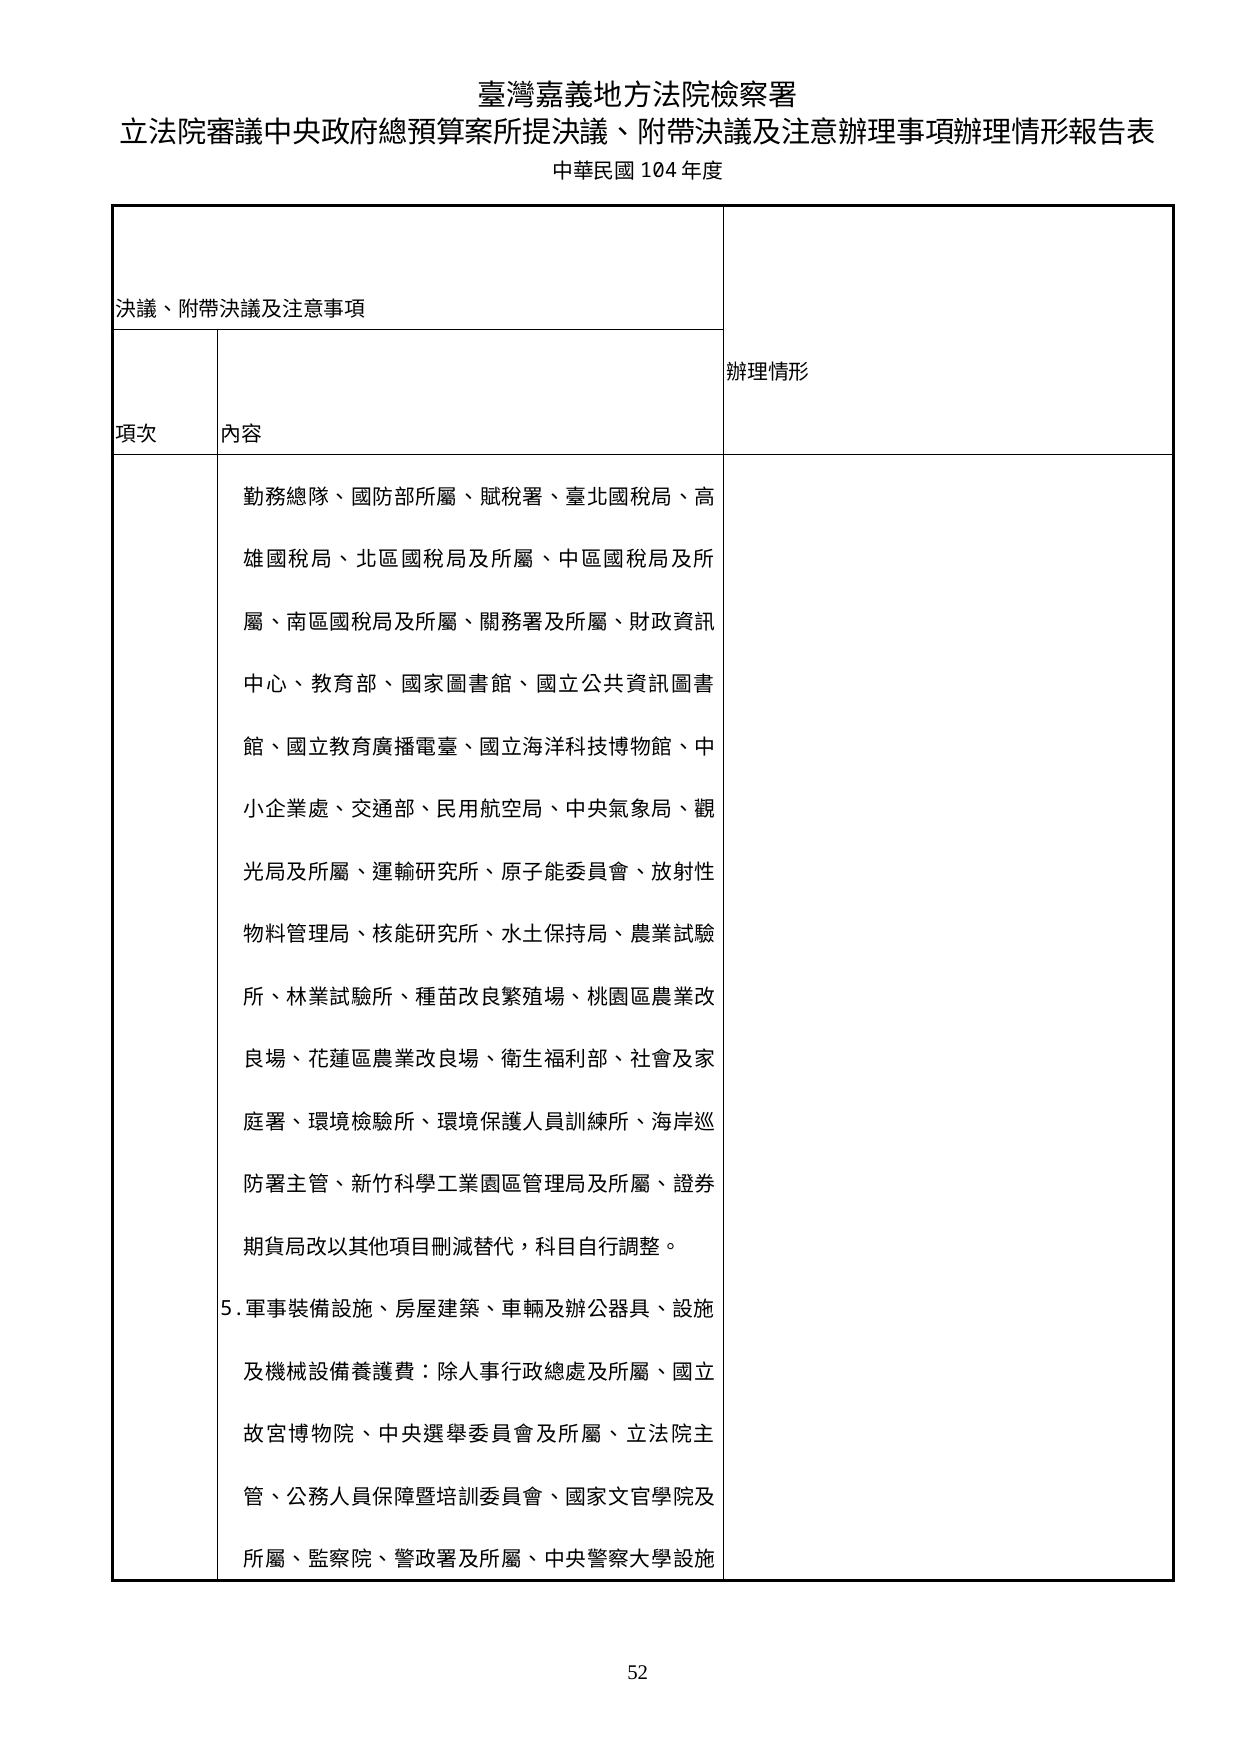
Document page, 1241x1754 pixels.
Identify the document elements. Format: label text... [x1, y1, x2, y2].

table_header 決議、附帶決議及注意事項 [114, 207, 723, 328]
table_cell 內容 [218, 330, 723, 453]
table_cell 第二項 第三項 第四項 第五項 第六項 第七項 第八項 第九項 第十項 第十一項 第十二項 第十三項 第十四項 第十五項 第十六項 第十七項 第十八項 第八項 第三項 第五項 第十七項 第二十四項 第一項 第二項 第三項 第四項 第一項 第二項 第三項 [114, 455, 217, 1578]
table_cell 項次 [114, 330, 217, 453]
table_cell [724, 455, 1172, 1578]
table_cell 104年度中央政府總預算案針對各機關及所屬統刪項目如下： 1.油料：統刪30%；另隨同減列交通部辦理離島載客船舶油價補貼0.07億元、公路總局辦理公共運輸油價補貼1.05億元。 2.大陸地區旅費：統刪10%。 3.委辦費：除人事行政總處、公務人力發展中心、中央選舉委員會及所屬、公務人員保障暨培訓委員會、警政署及所屬、外交部主管、教育部主管、法務部主管、勞工保險局、職業安全衛生署危險性機械及設備檢查與管理、動植物防疫檢疫局及所屬屠宰衛生檢查、畜禽藥物殘留檢測及檢疫偵測犬業務、衛生福利部落實長照十年計畫、推動長照服務體系及長照服務網業務相關預算、健全緊急醫療照護網絡、健全醫療衛生體系、醫事人力培育與訓練、推動身心障礙醫療復建網絡、社會救助業務、保護服務業務、規劃建立社會工作專業、推動性別暴力防治相關預算、食品藥物管理署科技發展工作及食品藥物管理業務相關預算、社會及家庭署辦理推展身心障礙者福利服務相關預算、文化部主管不刪；智慧財產局、工業局工業技術升級輔導計畫、標準檢驗局及所屬辦理國家度量衡標準實驗室整體運作與發展及民生化學計量標準計畫統刪1%外，其餘統刪10%，其中大陸委員會、考試院、營建署及所屬、消防署及所屬、入出國及移民署、建築研究所、國防部所屬、財政部、國庫署、交通部、中央氣象局、觀光局及所屬、運輸研究所、農業委員會、茶業改良場、疾病管制署、中央健康保險署、社會及家庭署、新竹科學工業園區管理局及所屬、中部科學工業園區管理局及所屬、保險局改以其他項目刪減替代，科目自行調整。 4.一般事務費：除中央研究院、人事行政總處及所屬、國立故宮博物院、中央選舉委員會及所屬、立法院主管、公務人員保障暨培訓委員會、國家文官學院及所屬、監察院、警政署及所屬、外交部主管、體育署、法務部主管、智慧財產局、工業局工業技術升級輔導計畫、勞工保險局、衛生福利部落實長照十年計畫、推動長照服務體系及長照服務網業務相關預算、健全緊急醫療照護網絡、健全醫療衛生體系、醫事人力培育與訓練、推動身心障礙醫療復建網絡、社會救助業務、保護服務業務、規劃建立社會工作專業、推動性別暴力防治相關預算、食品藥物管理署科技發展工作及食品藥物管理業務相關預算、中央健康保險署、社會及家庭署辦理推展身心障礙者福利服務相關預算、國軍退除役官兵輔導委員會聘用照顧服務員及護理人員相關預算不刪外，其餘統刪5%，其中總統府、國家發展委員會、國家通訊傳播委員會、公務人員退休撫卹基金監理委員會、營建署及所屬、消防署及所屬、空中勤務總隊、國防部所屬、賦稅署、臺北國稅局、高雄國稅局、北區國稅局及所屬、中區國稅局及所屬、南區國稅局及所屬、關務署及所屬、財政資訊中心、教育部、國家圖書館、國立公共資訊圖書館、國立教育廣播電臺、國立海洋科技博物館、中小企業處、交通部、民用航空局、中央氣象局、觀光局及所屬、運輸研究所、原子能委員會、放射性物料管理局、核能研究所、水土保持局、農業試驗所、林業試驗所、種苗改良繁殖場、桃園區農業改良場、花蓮區農業改良場、衛生福利部、社會及家庭署、環境檢驗所、環境保護人員訓練所、海岸巡防署主管、新竹科學工業園區管理局及所屬、證券期貨局改以其他項目刪減替代，科目自行調整。 5.軍事裝備設施、房屋建築、車輛及辦公器具、設施及機械設備養護費：除人事行政總處及所屬、國立故宮博物院、中央選舉委員會及所屬、立法院主管、公務人員保障暨培訓委員會、國家文官學院及所屬、監察院、警政署及所屬、中央警察大學設施及機械設備養護費、外交部駐外機構業務計畫、體育署、法務部主管、衛生福利部落實長照十年計畫、推動長照服務體系及長照服務網業務相關預算、保護服務業務相關預算、食品藥物管理署科技發展工作及食品藥物管理業務相關預算、海洋巡防總局艦艇歲修及機械儀器養護費不刪外，其餘統刪5%，其中國家安全會議、國史館臺灣文獻館、中央研究院、行政院、主計總處、國家發展委員會、考試院、公務人員退休撫卹基金監理委員會、內政部、營建署及所屬、消防署及所屬、入出國及移民署、國防部所屬、財政部、國庫署、賦稅署、臺北國稅局、高雄國稅局、北區國稅局及所屬、中區國稅局及所屬、南區國稅局及所屬、關務署及所屬、財政資訊中心、國家圖書館、國立公共資訊圖書館、國立教育廣播電臺、國立海洋科技博物館、交通部、民用航空局、中央氣象局、觀光局及所屬、運輸研究所、公路總局及所屬、原子能委員會、放射性物料管理局、農業委員會、水土保持局、林業試驗所、特有生物研究保育中心、漁業署及所屬、衛生福利部、疾病管制署、中央健康保險署、環境保護署、環境檢驗所、環境保護人員訓練所、海岸巡防署主管、新竹科學工業園區管理局及所屬改以其他項目刪減替代，科目自行調整。 6.國內旅費：除中央研究院、人事行政總處及所屬、國立故宮博物院、中央選舉委員會及所屬、公務人員保障暨培訓委員會、國家文官學院及所屬、監察院主管、警政署及所屬、體育署、法務部主管、工業局工業技術升級輔導計畫、衛生福利部落實長照十年計畫、推動長照服務體系及長照服務網業務相關預算、健全緊急醫療照護網絡、健全醫療衛生體系、醫事人力培育與訓練、推動身心障礙醫療復建網絡、社會救助業務、保護服務業務、規劃建立社會工作專業相關預算、食品藥物管理署科技發展工作及食品藥物管理業務相關預算、社會及家庭署辦理推展身心障礙者福利服務相關預算不刪外，其餘統刪5%，其中國史館臺灣文獻館、主計總處、國家發展委員會、考試院、內政部、營建署及所屬、消防署及所屬、役政署、入出國及移民署、空中勤務總隊、國防部所屬、賦稅署、臺北國稅局、高雄國稅局、北區國稅局及所屬、中區國稅局及所屬、南區國稅局及所屬、關務署及所屬、財政資訊中心、國家圖書館、國立公共資訊圖書館、國立教育廣播電臺、國立海洋科技博物館、交通部、中央氣象局、觀光局及所屬、運輸研究所、公路總局及所屬、原子能委員會、放射性物料管理局、農業委員會、水土保持局、衛生福利部、疾病管制署、社會及家庭署、環境保護署、環境檢驗所、環境保護人員訓練所、新竹科學工業園區管理局及所屬、檢查局、臺灣省政府改以其他項目刪減替代，科目自行調整。 7.國外旅費：除中央研究院、人事行政總處及所屬、國立故宮博物院、中央選舉委員會及所屬、立法院主管委員國會交流事務費、公務人員保障暨培訓委員會、國家文官學院及所屬、監察院、警政署及所屬、中央警察大學、外交部主管、體育署、法務部主管、衛生福利部落實長照十年計畫、推動長照服務體系及長照服務網業務相關預算、推動身心障礙醫療復建網絡、保護服務業務相關預算、食品藥物管理署科技發展工作及食品藥物管理業務相關預算、社會及家庭署辦理推展身心障礙者福利服務相關預算、文化部主管不刪外，其餘統刪5%，其中行政院、主計總處、國家發展委員會、檔案管理局、飛航安全調查委員會、客家委員會及所屬、考試院、銓敘部、公務人員退休撫卹基金監理委員會、公務人員退休撫卹基金管理委員會、審計部、內政部、營建署及所屬、消防署及所屬、役政署、入出國及移民署、建築研究所、空中勤務總隊、國防部所屬、財政部、國庫署、賦稅署、臺北國稅局、高雄國稅局、北區國稅局及所屬、中區國稅局及所屬、南區國稅局及所屬、財政資訊中心、教育部、國民及學前教育署、青年發展署、國家圖書館、國立公共資訊圖書館、國立教育廣播電臺、國家教育研究院、國立海洋科技博物館、工業局、標準檢驗局及所屬、智慧財產局、水利署及所屬、中央地質調查所、交通部、民用航空局、中央氣象局、觀光局及所屬、運輸研究所、公路總局及所屬、勞工保險局、勞動力發展署及所屬、職業安全衛生署、勞動及職業安全衛生研究所、僑務委員會、原子能委員會、輻射偵測中心、放射性物料管理局、核能研究所、農業委員會、林務局、水土保持局、農業試驗所、林業試驗所、水產試驗所、畜產試驗所、家畜衛生試驗所、特有生物研究保育中心、種苗改良繁殖場、高雄區農業改良場、漁業署及所屬、動植物防疫檢疫局及所屬、農糧署及所屬、衛生福利部、疾病管制署、中央健康保險署、社會及家庭署、環境檢驗所、環境保護人員訓練所、新竹科學工業園區管理局及所屬、中部科學工業園區管理局及所屬、南部科學工業園區管理局及所屬、檢查局、臺灣省政府、臺灣省諮議會、福建省政府改以其他項目刪減替代，科目自行調整。 8.出國教育訓練費：除中央研究院、人事行政總處及所屬、中央選舉委員會及所屬、公務人員保障暨培訓委員會、國家文官學院及所屬、警政署及所屬、外交部駐外機構業務計畫、法務部主管、食品藥物管理署科技發展工作及食品藥物管理業務相關預算、文化部主管不刪外，其餘統刪5%，其中主計總處、國家發展委員會、公平交易委員會、飛航安全調查委員會、消防署及所屬、空中勤務總隊、國防部所屬、財政部、關務署及所屬、交通部、中央氣象局、原子能委員會、核能研究所、農業委員會、農業試驗所、水產試驗所、畜產試驗所、家畜衛生試驗所、特有生物研究保育中心、種苗改良繁殖場、臺中區農業改良場、臺南區農業改良場、高雄區農業改良場、花蓮區農業改良場、衛生福利部、疾病管制署、環境保護署、檢查局改以其他項目刪減替代，科目自行調整。 9.設備及投資：除資產作價投資、中央研究院、人事行政總處及所屬、中央選舉委員會及所屬、立法院主管、公務人員保障暨培訓委員會基本行政維持、國家文官學院及所屬、監察院、審計部、警政署及所屬、中央警察大學房屋建築及設備費、外交部駐外機構業務計畫、購置駐外機構館舍計畫與汰換駐外機構公務車預算、法務部主管、勞工保險局、動植物防疫檢疫局高雄分局檢疫行政大樓興建工程、衛生福利部健全緊急醫療照護網絡、健全醫療衛生體系、醫事人力培育與訓練、社會救助業務、保護服務業務相關預算、食品藥物管理署科技發展工作及食品藥物管理業務相關預算、中央健康保險署、社會及家庭署辦理推展身心障礙者福利服務相關預算、海岸巡防署臺北港海巡基地、海洋巡防總局艦艇大修經費及強化海巡編裝發展方案不刪；科技部增撥國家科學技術發展基金統刪1%；文化部主管統刪3%；國立故宮博物院故宮南部院區籌建計畫統刪4%；教育部主管統刪7%外，其餘統刪8%，其中司法院、最高法院、最高行政法院、臺北高等行政法院、臺中高等行政法院、高雄高等行政法院、公務員懲戒委員會、法官學院、智慧財產法院、臺灣高等法院、臺灣高等法院臺中分院、臺灣高等法院臺南分院、臺灣高等法院高雄分院、臺灣高等法院花蓮分院、臺灣臺北地方法院、臺灣士林地方法院、臺灣新北地方法院、臺灣桃園地方法院、臺灣新竹地方法院、臺灣苗栗地方法院、臺灣臺中地方法院、臺灣南投地方法院、臺灣雲林地方法院、臺灣嘉義地方法院、臺灣高雄地方法院、臺灣屏東地方法院、臺灣臺東地方法院、臺灣花蓮地方法院、臺灣宜蘭地方法院、臺灣基隆地方法院、臺灣澎湖地方法院、臺灣高雄少年及家事法院、福建高等法院金門分院、福建金門地方法院、福建連江地方法院、考試院、公務人員退休撫卹基金監理委員會、內政部、役政署、國防部、財政部、賦稅署、臺北國稅局、高雄國稅局、北區國稅局及所屬、中區國稅局及所屬、南區國稅局及所屬、國有財產署及所屬、教育部、國民及學前教育署、國家圖書館、國立公共資訊圖書館、國立教育廣播電臺、國立海洋科技博物館、中央氣象局、觀光局及所屬、運輸研究所、公路總局及所屬、蒙藏委員會、農業委員會、家畜衛生試驗所、環境保護署、環境保護人員訓練所、海洋巡防總局、海岸巡防總局及所屬、金融監督管理委員會、銀行局、證券期貨局改以其他項目刪減替代，科目自行調整。 10.對國內團體之捐助與政府機關間之補助：除法律義務支出、中央研究院、警政署及所屬、外交部、教育部主管、法務部主管、勞工保險局、漁業署捐助各級漁會辦理臺灣地區各漁業通訊電臺營運輔導、衛生福利部捐助財團法人國家衛生研究院發展計畫、落實長照十年計畫、推動長照服務體系及長照服務網業務相關預算、社會救助業務、保護服務業務、健全緊急醫療照護網絡、健全醫療衛生體系、醫事人力培育與訓練、食品藥物管理署科技發展工作及食品藥物管理業務相關預算、中央健康保險署、社會及家庭署辦理長期照顧十年計畫及建置長期照顧服務體系暨推展身心障礙者福利服務相關預算、文化部主管、科技部對國家災害防救科技中心、財團法人國家實驗研究院與國家同步輻射研究中心之捐助不刪；經濟部科技預算、智慧財產局、工業局工業技術升級輔導計畫統刪1%外，其餘統刪5%，其中客家委員會及所屬、內政部、營建署及所屬、國防部所屬、交通部、觀光局及所屬、公路總局及所屬、核能研究所、桃園區農業改良場、動植物防疫檢疫局及所屬、環境保護署、新竹科學工業園區管理局及所屬改以其他項目刪減替代，科目自行調整。 11.對地方政府之補助：除法律義務支出、一般性補助款、教育部主管、法務部主管、衛生福利部落實長照十年計畫、推動長照服務體系及長照服務網業務相關預算、社會救助業務、健全緊急醫療照護網絡、食品藥物管理署科技發展工作及食品藥物管理業務相關預算、中央健康保險署、社會及家庭署辦理長期照顧十年計畫及建置長期照顧服務體系暨推展身心障礙者福利服務相關預算、文化部主管不刪外，其餘統刪5%，其中役政署、觀光局及所屬、動植物防疫檢疫局及所屬、衛生福利部改以其他項目刪減替代，科目自行調整。 12.人事費：除退休退職給付、人事行政總處退休公教人員年終慰問金調整準備、國立故宮博物院、中央選舉委員會及所屬、立法院主管（不含委員問政油料補助費）、公務人員保障暨培訓委員會、國家文官學院及所屬、監察院主管、警政署及所屬、外交部主管、體育署、法務部主管不刪；立法院主管委員問政油料補助費統刪30%外，其餘統刪1%，其中中央研究院、主計總處、公務人力發展中心、地方行政研習中心、檔案管理局、飛航安全調查委員會、公共工程委員會、司法院、最高法院、最高行政法院、臺北高等行政法院、臺中高等行政法院、高雄高等行政法院、公務員懲戒委員會、法官學院、智慧財產法院、臺灣高等法院、臺灣高等法院臺中分院、臺灣高等法院臺南分院、臺灣高等法院高雄分院、臺灣高等法院花蓮分院、臺灣臺北地方法院、臺灣士林地方法院、臺灣新北地方法院、臺灣桃園地方法院、臺灣新竹地方法院、臺灣苗栗地方法院、臺灣臺中地方法院、臺灣南投地方法院、臺灣彰化地方法院、臺灣雲林地方法院、臺灣嘉義地方法院、臺灣臺南地方法院、臺灣高雄地方法院、臺灣屏東地方法院、臺灣臺東地方法院、臺灣花蓮地方法院、臺灣宜蘭地方法院、臺灣基隆地方法院、臺灣澎湖地方法院、臺灣高雄少年及家事法院、福建高等法院金門分院、福建金門地方法院、福建連江地方法院、考試院、考選部、消防署及所屬、役政署、入出國及移民署、建築研究所、空中勤務總隊、國防部所屬、國庫署、臺北國稅局、高雄國稅局、北區國稅局及所屬、中區國稅局及所屬、南區國稅局及所屬、國有財產署及所屬、國家圖書館、國立公共資訊圖書館、國立教育廣播電臺、國立海洋科技博物館、水利署及所屬、中央地質調查所、交通部、民用航空局、中央氣象局、觀光局及所屬、運輸研究所、公路總局及所屬、勞動及職業安全衛生研究所、林務局、水土保持局、畜產試驗所、家畜衛生試驗所、茶業改良場、種苗改良繁殖場、桃園區農業改良場、臺南區農業改良場、環境保護署、環境檢驗所、環境保護人員訓練所、海岸巡防署主管、證券期貨局改以其他項目刪減替代，科目自行調整。 13.國庫署「國債付息」減列2 億元。 近來國際原油價格持續重挫，國內汽、柴油價格亦不斷下跌；日前中油再度宣布自2015年1月12日起調降各式汽、柴油價格，其中95無鉛調降為每公升24.6元，較編製104年度中央政府總預算案時按每公升35.1元編列，已有大幅差距；爰予減列104年度中央政府各機關油料費30%；另年度預算執行中，若遇油價大幅波動，則在油料用量之共同標準範圍內，各機關應依以下原則辦理，主計總處並應追蹤控管執行情形： 1.油價下跌時，按實際油價覈實列支，結餘部分並不得移為他用。 2.油價大幅上漲，致所須經費不足時，得以各機關第一預備金支應；若嚴重不敷，得申請動支第二預備金。 針對104年度中央政府總預算中有關「自由經濟示範區」相關預算共計編列75億9,945萬5,000元，包括：國家發展委員會編列1,670萬元、經濟部智慧財產局編列20萬元、行政院農業委員會編列3億8,573萬元、衛生福利部編列1億4,600萬元、經濟特別收入基金1,000萬元、桃園國際機場股份有限公司6,400萬元、臺灣港務股份有限公司34億3,715萬1,000元、航港建設基金35億3,477萬4,000元、農業特別收入基金490萬元。 經查，「自由經濟示範區規劃方案」於102年8月啟動第1階段推動計畫，自貿港區為自由經濟示範區第1階段之核心，惟推動效益卻未如預期，無法彌補我國港埠整體進出口貨物流失量，且入駐港區事業數及進用員工人數未見成長，此外，再以我國自由貿易港區歷年來入駐港區事業家數及進用員工人數觀之，推行自由貿易示範區計畫後，入駐港區事業數及進用員工人數亦未見明顯成長；另示範區104年度關鍵績效指標考核面向不足，且跨機關間衡量標準不一，有欠妥適。 另，有鑑於「自由經濟示範區規劃方案」尚未三讀通過，各部會即逕自編列該預算執行計畫，實有未當。事實上，就政府不斷宣傳國際的案例：韓國仁川自經區言之，現已證明也將面臨推動困難之困境，事實上，由於外國人移住率過低、招商不易、無法吸引國外資金流入，以及對本國企業限制過多等因素，近年來韓國各界對仁川自經區的發展狀況，出現了諸多的批判。而面對中國上海自貿區實施一年來發現，其光環不但嚴重消退，實施成效更是完全不如預期，但台灣卻為了企圖與中國對接，不斷以此推銷台灣自經區的設立優勢，用錯誤的觀念及手段，實難以帶動台灣經濟升級，更無法為台灣悶經濟注入新的成長動力，且因示範區特別條例尚未審議通過。準此，除交通部自由港區等海空港建設、國家發展委員會、經濟部、衛生福利部及行政院農業委員會等既有不涉及落實自由經濟示範區特別條例相關預算得編列執行外，其餘不得編列。 鑑於多數財團法人收入來源主要依賴政府之補助與委辦收入，或以行使公權力特定政策任務為設置目的，且各該薪資待遇均已相當優渥。因此，相關福利經費之支用更應撙節，避免造成外界觀感不佳，或有浪費政府資源之嫌。爰自104年度起，各財團法人除應比照公務人員取消交通補助費外，亦不得再發放高層主管之房屋津貼。 根據審計部102年度中央政府總決算審核報告指出，政府捐助之財團法人總計152個，基金總額高達2,423億8,298萬餘元。然諸多財團法人財源自籌能力不足，高度仰賴政府財源挹注；依決算審核結果，152個財團法人102年度營收來自政府捐補助（不含捐助基金）或委辦之金額高達近470億元，超過年度整體收入之50%。其中有60家政府捐補助及委辦經費占其年度收入比例逾50%，當中有42家超過70%，逾90%者亦不在少數。 事實上，許多財團法人或已達成設置任務，或因時空環境變遷致設立目的已不復存在，或功能重疊，或已不具實質效益……，本院審查102年度中央政府總預算案時決議：「……要求各該主管機關於6個月內針對所捐助財團法人之設置目的、工作計畫、經費運用、財務狀況、營運績效等，以及任務已達成、設立目的已不復存在或已無營運實益等之財團法人，應向立法院提出評估報告及退場計畫。」，惟迄今僅見公設財團法人不斷設置，卻未見有退場或整併者；長此以往，不僅浪費行政資源，更將形成政府財政負擔。 爰此，104年度中央政府各機關（含營業及非營業基金）應就所主管財團法人設置任務已達成、或設立目的已不復存在、或已無營運實益、或績效不彰、或性質或業務相近者，提出具體之退場或整併計畫及時程，並向立法院各該委員會報告。 公教人員保險法中訂有「眷屬喪葬津貼（最高3個月薪俸額）」，而全國軍公教員工待遇支給要點中，亦列有眷屬死亡之「喪葬補助（最高5個月薪俸額）」之生活津貼，惟該「生活津貼」之規定，並未有法源依據。 公教人員保險既已有眷屬喪葬給付，實已不須再另行由政府預算編列所謂「喪葬補助」，且補助標準還過於保險給付。其他社會保險，如「勞工保險」，亦係將眷屬死亡之喪葬津貼列入保險給付項目，而未有其他政府補助。基於該「喪葬補助」生活津貼係無償性之補助，與保險給付係立基於「保費」之交付而生之補償不同，不應以「月俸」作為補助標準，況月俸愈高者，反而獲得政府愈多之補助，亦有違常理；現行軍公教人員喪葬補助以事實發生當月之薪俸額做為補助基準尚有斟酌空間，建請行政院於6個月內檢討研議其合理性。 根據行政院主計總處訂定之「用途別預算科目分類定義及計列標準表」第一點規定「各機關應詳實按照所管費用性質，就用途別預算科目定義範圍，確定各項費用應歸屬之科目」。惟查部分機關或對定義範圍未盡清楚，或有明知卻仍未照規定歸類之蓄意，例如，明知須列為委辦費，卻以委辦費每年均會被立法院統刪為由，將相關經費改列為「一般事務費」；或明知實際用途為補助，須於預算書中表列，並於機關網站上揭露，卻以「分攤」經費為由改列為「一般事務費」，逃避監督。爰要求行政院應通令各機關單位確實依照所訂標準編製預算，主計單位並應盡預算編審之責，確實審核；日後經查出有未依規定編製預算者，機關單位首長、相關人員應予懲處。 由於各界對於政府部門帶頭使用派遣人力多所撻伐，行政院於99年即鼓勵行政部門辦理勞務採購時，應優先評估以勞務承攬方式辦理；但從行政院各部會及所屬進用之承攬人力的工作內容觀之，多數工作要派機構仍須直接行使指揮監督權，而各部會卻為配合行政院降低派遣勞工人數之要求，特意忽略派遣與承攬之差別，導致派遣人力人數雖然降低，但勞務承攬卻不斷增加之怪象。 經查，依民法規定：承攬謂當事人約定，一方為他方完成一定之工作，他方俟工作完成，給付報酬之契約，在承攬業者依承攬契約而指派所屬勞工（擔任履行輔助人）至定作人處提供勞務之場合；勞動承攬外觀上似乎與勞動派遣相近，但二者間主要差異在於：承攬業者並未將指揮監督權讓與定作人，而勞動派遣部分，要派機構則可直接指揮監督使用派遣勞工。 勞動部為勞政最高主管機關，未明確定義派遣及承攬造成各界多有誤解，已屬失職；而行政院對勞務承攬不斷增加之怪象，非但視而不見，且昧於事實，放任各部會將應運用勞動派遣人力之事項，任意以勞動勞務承攬為之，尤屬不該。 爰要求行政院應： 1.責成勞動部明確定義勞動派遣與勞務承攬，並提出相關檢討報告及改善計畫與具體實施期程。 2.責成勞動部會同人事行政總處，訂定「行政院運用勞動派遣及勞務承攬之應行注意事項」。 3.於104年度起逐步要求各部會通盤檢討勞務採購時勞動派遣及勞務承攬人力運用之需求。 4.依勞動部之定義，於105年度起中央政府總預算書內明列勞動派遣及勞務承攬人力實際運用情況。 依據職業安全衛生法第6條第1項第14款明文規定，雇主應針對防止為採取充足通風、採光、照明、保溫或防濕等引起之危害，提供勞工必要的安全衛生設備及措施。同法第26條亦規定，事業單位以其事業之全部或一部分交付承攬時，應於事先告知該承攬人有關事業工作環境、危害因素既本法及有關安全衛生規定應採取之措施。 查承攬立法院院區清潔廠商第一社會福利基金會卻只提供員工短袖制服，即便寒流低溫特報，員工在戶外低氣溫環境工作只能自行添加薄長袖衣物於短袖衣服內，與其他在院區內行走身著保暖外套其他人員相較保暖性不足。顯然，立法院與基金會要求員工於低氣溫戶外工作，基金會未提供任何禦寒保護措施，立法院也未善盡告知督促之責任。 次查政府採購網統計資訊，第一社會福利基金會亦承攬多家公家機關清潔勞務採購案，包含監察院、科技部、高速公路局北區工程處、衛生福利部國民健康署等等中央政府機關單位。 為避免基層勞工因工作遭逢職業傷病，政府機關應依職業安全衛生法，善盡事業單位督促承攬商符合相關法令之責任，爰要求各政府機關應優先督促清潔勞務承攬商針對戶外工作之員工提供防風保暖之制服。 行政院消費者保護委員會自101年被前行政院長江宜樺降級為行政院消費者保護處後，功能不彰，未能確實保護消費者，在歷次食安風暴中，也未能發揮領頭羊角色保護消費者權益、提出團體訴訟，顯見當初行政院組改決策之不當。尤其現行產業類別多元、消費項目與爭議更是日新月異，消費者保護法裡的定型化契約範本早已不符時代所需，許多民眾根本不知道消費者保護法能申訴及調解消費爭議，遠不如媒體的爆料專線。爰要求行政院應強化消費者保護處職能，並與食安辦公室定期溝通協調，定期就特定產品稽查，以維護消費者權益。 行政院各部會每年皆編列龐大數額之捐、補助費，有的部會之捐、補助費幾乎占其整體預算九成。其中有為數不少的捐、補助費，係對團體及私人補助，惟如此龐大金額之預算，許多部會及所屬卻未於官方網站設有專區，致民眾及團體無法簡便查詢到所需之申請捐、補助費規定，而經常錯失申請時機，甚或因不知有相關捐、補助費，致使本身權益受損。為便利人民共享及公平利用政府資訊，保障民眾知的權利，爰要求行政院及所屬應要求各部會應將「申請捐、補助費用之相關辦法」列入網頁「政府資訊公開」專區內，以利民眾查閱。 行政院於93年為建立公報制度，統一刊載行政院及所屬各機關涉及人民權益之法令等重要事項，以達政府資訊主動公開及保障人民權益之目的，特發行「行政院公報」，並建置「行政院公報資訊網」。惟查該網站部分法規命令、行政規則等修正發布之資訊，並未檢附條文總說明及對照表，人民難以得知政府機關修正之理由與必要性。爰要求行政院公報未來刊載法規，應一併檢附條文總說明及對照表，以便利人民共享及公平利用政府資訊，保障人民知的權利，增進人民對公共事務之瞭解、信賴及監督，並促進民主參與。 為避免濫用政府預算播送形象廣告違反行政中立原則並影響選舉公平，總統副總統任期屆滿前一年內，政府政令宣導廣告應限於社會治安維護、交通秩序疏導、災害防救、傳染病防治、環境保護、節約能源或新法令及政策實施等之宣導廣告，不得播送其他政治性宣導廣告。鑑於原住民族及離島等地區因地理環境特殊，受限於交通不便，醫療資源及健康照護服務相較台灣本島，普遍有不充足與不完善之情形。為使該等地區民眾獲得平等之完善醫療與照顧，104年度中央政府總預算案中有關「原住民族及離島地區醫療、照護、保健相關服務所需及資源建置之相關預算」，請行政院責成主計總處及相關機關覈實配賦額度。 有鑑於臺大醫院兒童醫院已於103年8月1日正式開幕，肩負國家社會大眾之深刻期望，基於兒童是國家未來的重要棟樑，其健康代表著國家未來的競爭力，惟面對少子化問題日益嚴重的台灣，兒童健康問題卻仍未受到政府高度重視。基此，為落實臺大醫院兒童醫院提供國家級兒童醫療服務、研究及教學之任務，特建請教育部與衛生福利部自104年度起，應於業務計畫中，匡列預算納入兒童醫學相關研究主題（例如：一般兒科教學研究、兒童急診教學研究、兒童不當對待（虐待）教學研究、兒童健康褔祉指標教學研究、兒童社區醫學教學研究、青少年醫學教學研究……等等相關研究），並提撥一定比例預算、專款專用做為兒童醫院之臨床教學研究用途，以培養我國兒童醫療與保健人才、照顧轉診難症兒童，及增進我國兒童健康及福祉，並提高我國兒童醫療照顧水準，落實臺大醫院兒童醫院捍衛國家兒童健康之使命。 中華民國104年度中央政府總預算案，有關公務部分各單位預算之審查，歲入、歲出之各款、項、目涉及附屬單位預算營業及非營業部分（如營業盈餘或作業賸餘繳庫等項目），審查報告本應予「暫照列，俟附屬單位預算審議確定，再行調整。」惟倘委員會在審查時，已就該部分預算作成實質上之增刪調整或相關決議，審查總報告仍應尊重委員會審查結果，並予照列。 台灣糖業股份有限公司、台灣中油股份有限公司、台灣電力股份有限公司、台灣自來水股份有限公司四家公司100年度經營績效獎金適用96年修正之「經濟部所屬事業經營績效獎金實施要點」辦理。 附屬單位預算涉及本署應辦部分 通案決議部分 經查「政府資訊公開法」第七條規定，略以：下列政府資訊，除依第十八條規定限制公開或不予提供者外，應主動公開……五、施政計畫、業務統計及研究報告。……前項第五款所稱研究報告，指由政府機關編列預算委託專家、學者進行之報告或派赴國外從事考察、進修、研究或實習人員所提出之報告。 又查，本院審查96年度中央政府總預算案通過之通案決議：(八)自96年度起，中央各行政單位應依「政府資訊公開法」第七條規定，應將預算及決算書、由政府編列預算所完成之研究報告等在網上公布，供全民查閱、(十)鑑於政府資訊公開法已於民國94年12月28日公布施行，各政府機關均應主動公開其行政資訊，爰建議於各機關之入口網站增加「政府資訊公開」之單一窗口，使政府資訊更為公開透明，讓民眾更方便參與政府之政策。而行政院及所屬各機關每年度皆編列龐大預算，委託相關研究單位進行研究計畫，但其中卻有極多研究結果並未主動公開，且常以政府資訊公開法第十八條規定為由，限制公開甚至不予提供，但此種作法，恐將影響民眾查詢之便利性，且有政府部門刻意製造民眾參與政府政策之障礙之嫌。綜上，爰要求行政院及所屬各機關： 1.限制公開甚至不予提供之委託研究計畫，應將不適合公開之部分去除後，仍應於官網之政府資訊公開。 2.應針對研究報告進行盤點，且日後應依相關法規及立法院決議主動公開。 分組審查決議部分 法務部鑑於人道，對陳前總統水扁成立醫療鑑定小組，是否可以保外就醫，我們希望基於人道精神，對凡是現在監獄服刑之受刑人如患有重疾者，應一體適用，從寬認定保外就醫。 「法務部矯正機關作業基金收支保管及運用辦法」第5條規定：「本基金之用途如下：(1)擴充及改良各項作業設備之支出。(2)銷貨、勞務成本之支出。(3)收容人因作業發生傷病、死亡之慰問金。(4)依法提撥補助、獎勵之支出。(5)收容人技能訓練之支出。(6)補助收容人及其家屬醫療、教育及生活照顧之支出。(7)補助犯罪被害人及其家屬醫療、教育及生活照顧之支出。(8)管理及總務支出。(9)其他有關支出。」其中，有關改善收容人醫療、生活設施及技訓設備、補助收容人疾病醫療費用，以及收容人沐浴及炊場所需燃料等經費，應回歸法務部矯正署公務預算，不應再於該基金編列之。爰建請法務部應儘速研議修正「法務部矯正機關作業基金收支保管及運用辦法」。 二、分組審查決議部分： 行政院主管涉及本署應辦部分 妥善運用預算法第4條所列之非營業特種基金，有助於提升行政效率、提供特定政事穩固的財務規模與衡平不同社會價值。惟我國非營業特種基金數目繁多，非但未配合中央政府組織改造予以檢討，其收支更時有違反預算法或替代普通基金而形成所屬機關「小金庫」等情事。矧非營業特種基金之舉借，近年對我國財政紀律產生嚴重影響。爰要求行政院於1個月內，要求各部會檢討所屬非營業特種基金之必要性，並於提送105年中央政府總預算時，說明非營業特種基金整併成果及規劃。 鑑於台灣市場資訊規模遠遜於國外，而國外軟體經常以適合其國內發展之軟體直接套用於國外購買者，並未能實際符合我國實際需求，殷鑑於此，政府應積極獎勵國內軟體業的發展，制定相關方案；目前僅有經濟部為了扶植協助國內軟體產業免於國際大廠的扼殺，已於2014年8月成立軟體採購平台，目的是要讓國內軟體業能在面對國際廠商時有更多的條件可以有平等交流的空間與機會；鑑於國內軟體產業面臨的環境較為惡劣，以及資安軟體產品事涉防護國家安全性質，行政機關在購買資安通訊產品時，應優先採購國內產品，以扶植國內軟體產業之發展，利於提升企業競爭力，也能鼓勵優秀人才留在國內。 司法及法制委員會歲入涉及本署應辦部分 104年度各地方法院檢察署（以下簡稱各地檢署）於「罰款及賠償收入─沒入及沒收財物」科目下，編列緩起訴處分金計13億2,257萬7,000元及認罪協商判決金計3,395萬6,000元，合計13億5,653萬3,000元。經查，104年度所編列緩起訴處分金及認罪協商判決金收入，均低於先前年度實際收入金額，考量近年來該等指定支付金額呈逐年成長趨勢，104年度所編相關收入預算數顯有偏低之虞，應確實依刑事訴訟法規定辦理。 依據103年6月4日修正公布之刑事訴訟法相關規定，緩起訴處分金及認罪協商判決金之全部收支，應納入政府預算體系，該等收入應全數由各地檢署編列歲入預算繳庫。然各地檢署於104年度「罰款及賠償收入─沒入及沒收財務」編列之緩起訴處分金及認罪協商判決金相關收入預算數總計13億5,653萬3,000元，雖已高於102年度決算數及103年度法定預算數；惟以歷年來緩起訴處分金及認罪協商判決金指定支付國庫、公益團體、地方自治團體之總金額觀之（如下表），該等指定支付金額已由96年度之9億1,785萬元，逐年成長至101年度之17億6,528萬元、102年度之18億8,945萬元，除每年度成長率介於3%至37%之間外，自100年度起，每年更呈數億元之增加趨勢。顯見104年度相關收入預算有低估之嫌，爰要求各地方法院檢察署應予檢討改進。 96至102年度緩起訴處分金及認罪協商判決金指定支付金額一覽表 單位：新臺幣千元 據財政部國有財產署提供之資料，截至103年6月底止，法務部及所屬機關經管宿舍共計4,005戶，其中低度利用戶數727戶，比重近二成；且依法務部統計資料，截至102年底止，法務部及所屬機關經管宿舍共計3,966戶，包含首長宿舍32戶、多房間及單房間職務宿舍各2,213戶及1,418戶、眷屬宿舍303戶，其中空置待借用宿舍為首長宿舍7戶、多房間及單房間職務宿舍分別為490戶及330戶，共計827戶仍空置待借用，比重逾二成，足見未能妥適運用宿舍資源。且法務部主管之104年度預算案編列宿舍修繕費894萬3,000元，以及租賃房舍181戶之租金預算5,180萬5,000元，可知104年度宿舍修繕費及宿舍租金共需6,074萬8,000元，對照宿舍管理費歲入預算僅編列757萬9,000元，亦有欠合理。爰此，要求法務部及所屬應檢討現行收取宿舍管理費偏低不足以支應宿舍修繕費之情況，並強化宿舍資源之有效運用，以節省國庫支出。 法務部主管「其他收入─雜項收入─其他雜項收入」科目下，編列借用宿舍者扣回房屋津貼1,905萬4,000元及宿舍管理費757萬9,000元，合計2,663萬3,000元。惟查，法務部及所屬機關經管宿舍中，有近二成低度利用及不乏空置待借用情事，且收取宿舍管理費偏低，已不敷支應宿舍修繕費，加以尚有部分檢察機關另編列預算支應檢察官職務宿舍租金，實有欠當，應檢討收費標準及閒置待用宿舍之運用。 法務部主管 法務部各檢察署第2目「檢察業務」合計5億9,650萬6,000元，凍結十分之一，並就以下5項提案理由，向立法院司法及法制委員會報告並經同意後，始得動支。 1.長久以來，民眾對法官與檢察官處理案件之公平公正性觀感不佳，依據國立中正大學犯罪研究中心103年上半年度全國民眾犯罪被害暨政府維護治安施政滿意度調查，針對「民眾對檢察官審理案件公平公正性的觀感」之調查結果，103年上半年度對於檢察官「不相信」及「完全不相信」的比例雖較102年的76.7%略有降低，但仍高達71%，對於本委員會一再要求法務部檢討民眾對於檢察官濫權起訴、問案態度偏頗、特定偏見等情形之改善顯然未積極督導各檢察署落實執行。俟法務部提出具體改善措施之專案報告再決定動支。 2.我國檢察官與法官固然均具有應中立客觀以發現真實、保障人權之義務，然刑事訴訟制度歷經十餘年之修正，已更明顯的朝向當事人進行方向發展，且檢察官仍帶有一定程度之行政官色彩，受檢察一體之拘束，審檢角色差距將日漸擴大。 現行制度下，檢察署組織依附於《法院組織法》，而檢察官人事制度準用《法官法》。而法曹養成亦有「審檢不分訓」、注重期別等問題；另外，檢察系統獨特之檢察一體亦需搭配書面指揮制度，始可明確達到基層檢察官與具指揮監督權之長官權責相符。為進一步落實審檢分立原則，並確立檢察官職權行使之依據及其定位，法務部實有必要儘速研擬《檢察署組織法》及《檢察官法》。 爰請法務部提出《檢察署組織法》及《檢察官法》草案是否可行之評估報告，並就《法院組織法》第92條明定之「書面指揮制度」具體執行情況提出說明及統計數據，向立法院司法及法制委員會及提案委員報告經同意後，始得動支。 3.鑑於近年來檢察官濫行起訴、上訴、限制人身自由等問題漸受重視，監察院公布之監察成果，多次指出檢警多項重大瑕疵，包括破壞案發現場、刑求逼供、疲勞訊問、疏未蒐集及隱匿重要證據、未遵守標準作業程序，及刑事訴訟法第2條「於被告有利不利之情形均應注意」之規範等，不但影響司法信譽，更嚴重侵害人民權益。 又立法院司法及法制委員會曾多次通過提案，要求法務部研擬檢察官濫行起、上訴之具體行政管考或其他措施，迄今均無下文；法務部雖聲稱將了解各該起、上訴情形，卻又僅以「法律見解不一」一語帶過，無異於認為檢察官起、上訴被法院駁回，全部都是法院的問題，不需設計內部管控機制。監察院多次指出檢察官辦案未依照標準作業流程、隱匿證據等問題，顯見法務部對上述濫權或疏失情形，並不重視。 爰請法務部針對檢察官濫用起訴、上訴、不起訴及強制處分等裁量權之情形，歸納類型並建立判斷標準及具體之究責、管考措施，並向立法院司法及法制委員會及提案委員報告經同意後，始得動支。 4.101年法務部成立「逐步廢除死刑研究推動小組」，並於新聞稿中肯認廢除死刑是法務部終極目標，雖因社會尚未達成共識而未推行相關法案，但揭示小組成立目的係就廢除死刑議題凝聚民意共識、消弭民眾疑慮並進而研擬規劃配套措施及死刑替代方案。又法務部早在96年即已委託中研院做成「廢除死刑暨替代方案之研究」報告，卻未見有任何進一步的政策研擬及制訂，甚為可惜。 爰請法務部就前揭各項問題規劃政策推動方向及提出具體措施，並向立法院司法及法制委員會及提案委員報告，經同意後，始得動支。 5.最高法院檢察署104年度歲出預算第2目「檢察業務」項下編列5,965萬6,000元，預期發揮檢察功能，達到除奸發伏，確保人民權益及社會安寧。惟經查，台灣司法錯／誤判之情況頻仍，打擊民眾對司法信心，並損害人民基本法益。依《刑事訴訟法》第2條規定，實施刑事訴訟程序之公務員，就該管案件，應於被告有利及不利之情形，一律注意；再依同法第427條，檢察官得為受判決人之利益聲請再審。因此，如何確保每一位遭司法定罪之被告確屬有罪，不讓無辜被告冤枉入獄，亦是檢察官之職責所在。 近來科技日新月異，隨著DNA鑑定技術之進步，有越來越多無辜被告重獲平反，國外也陸續開始由官方建立刑事案件覆審機制，找出誤判案件，為被告爭取平反。以美國費城為例，美國費城檢察署即於今年4月成立專案小組，專司調查可能誤判的案件，並展開定罪後救濟。紐約郡檢察署、達拉斯郡檢察署等，也成立Conviction Integrity Unit（完善定罪小組）調查可能遭誤判的確定案件，以維持刑事體系之正當性，區分真正罪犯並讓無辜者獲得平反。 反觀我國，江國慶案、蘇建和案等三人、陳龍綺案等冤案得以平反，均係在民間團體之集結協助下經歷十餘年之奮鬥，始能盼得遲來的正義，而仍有不知其數之無辜被告申冤無門。為確保司法正義之實現，不讓無辜被告求助無門，我國檢察體系實有必要引進國外經驗，建立前述公正客觀的刑事案件覆審機制，調查探究冤獄誤判背後所造成之原因，並尋找能有效改善錯誤定罪的補救途徑以及預防對策。 爰請法務部成立「刑事案件覆審小組」並研擬具體覆審標準，向立法院司法及法制委員會報告及提案委員報告，經同意後，始得動支。 立法院決議獎金之發放「應以法律明定」，法務部及所屬機關編有獎勵工作人員之「其他業務獎金」部分，請人事行政總處及銓敘部儘速研擬提出獎金法制化之法案，送立法院審議。 法務部主管104年度編列查緝毒品、毒品犯罪防制、毒品危害防制等業務所需經費及差旅費計4,271萬3,000元，鑑於我國毒品犯罪人數高居各類罪名之首位，且毒品成癮性高，不易根治，隨著時間推移，毒品犯罪人數增加，而目前毒品犯罪有8成集中於24歲至49歲之青壯年，一旦毒品犯罪年齡下降，將影響國人健康、社會安定及下一代之成長。爰此，要求法務部調查局與各地檢署應積極進行毒品犯罪之查緝活動，截斷毒品來源，以有效遏阻防範國內毒品犯罪。 [218, 455, 723, 1578]
table_header 辦理情形 [724, 207, 1172, 453]
